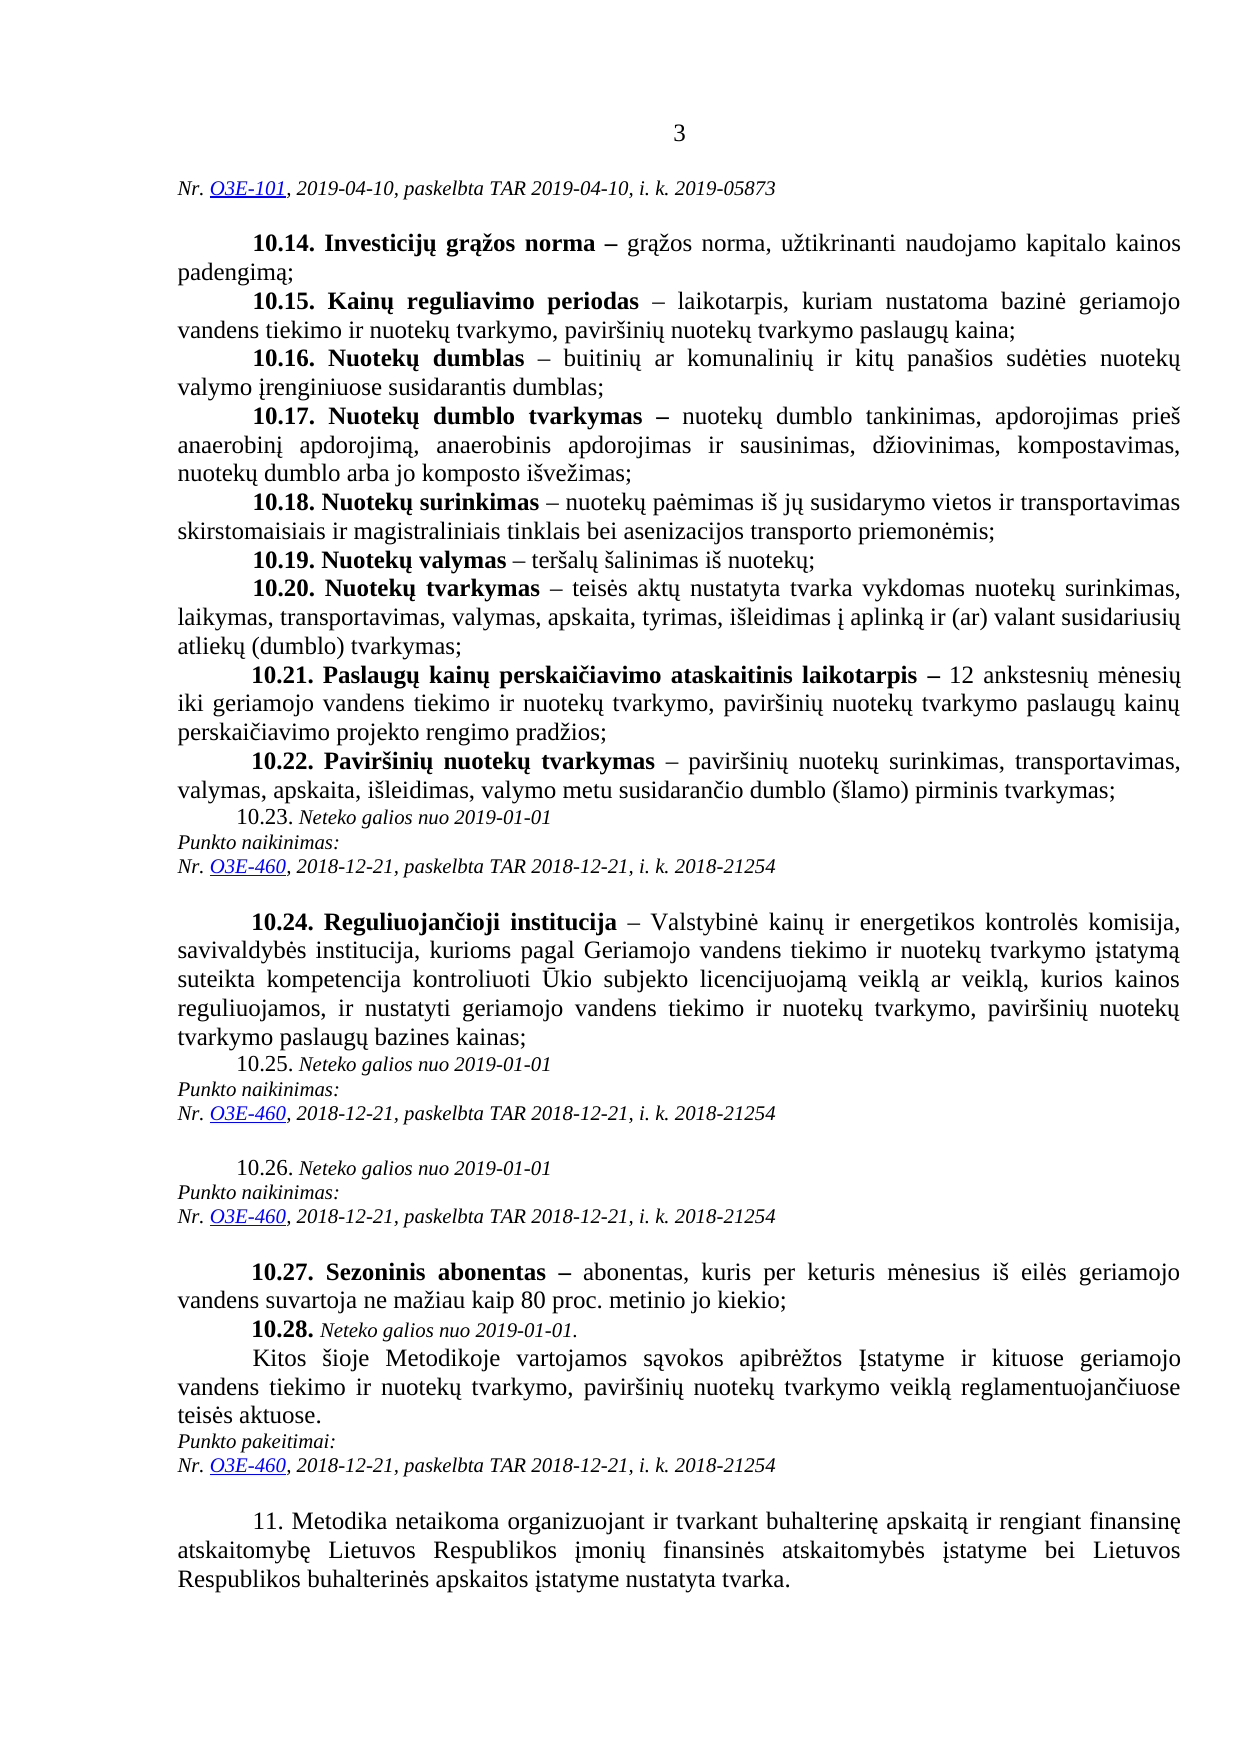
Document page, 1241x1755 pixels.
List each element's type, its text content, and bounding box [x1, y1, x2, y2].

text Punkto naikinimas: [177, 1077, 1181, 1101]
text Kitos šioje Metodikoje vartojamos sąvokos apibrėžtos Įstatyme ir kituose geriamojo vandens tiekimo ir nuotekų tvarkymo, paviršinių nuotekų tvarkymo veiklą reglamentuojančiuose teisės aktuose. [177, 1343, 1181, 1429]
text Nr. O3E-460, 2018-12-21, paskelbta TAR 2018-12-21, i. k. 2018-21254 [177, 1101, 1181, 1125]
text 10.23. Neteko galios nuo 2019-01-01 [177, 803, 1181, 830]
text 10.28. Neteko galios nuo 2019-01-01. [177, 1314, 1181, 1343]
text 10.21. Paslaugų kainų perskaičiavimo ataskaitinis laikotarpis – 12 ankstesnių mėnesių iki geriamojo vandens tiekimo ir nuotekų tvarkymo, paviršinių nuotekų tvarkymo paslaugų kainų perskaičiavimo projekto rengimo pradžios; [177, 660, 1181, 746]
text 10.25. Neteko galios nuo 2019-01-01 [177, 1050, 1181, 1077]
text Punkto pakeitimai: [177, 1429, 1181, 1453]
text 10.16. Nuotekų dumblas – buitinių ar komunalinių ir kitų panašios sudėties nuotekų valymo įrenginiuose susidarantis dumblas; [177, 343, 1181, 401]
text 10.26. Neteko galios nuo 2019-01-01 [177, 1154, 1181, 1180]
text 11. Metodika netaikoma organizuojant ir tvarkant buhalterinę apskaitą ir rengiant finansinę atskaitomybę Lietuvos Respublikos įmonių finansinės atskaitomybės įstatyme bei Lietuvos Respublikos buhalterinės apskaitos įstatyme nustatyta tvarka. [177, 1506, 1181, 1592]
text Nr. O3E-460, 2018-12-21, paskelbta TAR 2018-12-21, i. k. 2018-21254 [177, 854, 1181, 878]
text Nr. O3E-460, 2018-12-21, paskelbta TAR 2018-12-21, i. k. 2018-21254 [177, 1453, 1181, 1477]
text 10.27. Sezoninis abonentas – abonentas, kuris per keturis mėnesius iš eilės geriamojo vandens suvartoja ne mažiau kaip 80 proc. metinio jo kiekio; [177, 1257, 1181, 1314]
text 10.14. Investicijų grąžos norma – grąžos norma, užtikrinanti naudojamo kapitalo kainos padengimą; [177, 228, 1181, 286]
text Nr. O3E-460, 2018-12-21, paskelbta TAR 2018-12-21, i. k. 2018-21254 [177, 1204, 1181, 1228]
text Nr. O3E-101, 2019-04-10, paskelbta TAR 2019-04-10, i. k. 2019-05873 [177, 176, 1181, 200]
text 10.15. Kainų reguliavimo periodas – laikotarpis, kuriam nustatoma bazinė geriamojo vandens tiekimo ir nuotekų tvarkymo, paviršinių nuotekų tvarkymo paslaugų kaina; [177, 286, 1181, 343]
text Punkto naikinimas: [177, 1180, 1181, 1204]
text 10.20. Nuotekų tvarkymas – teisės aktų nustatyta tvarka vykdomas nuotekų surinkimas, laikymas, transportavimas, valymas, apskaita, tyrimas, išleidimas į aplinką ir (ar) valant susidariusių atliekų (dumblo) tvarkymas; [177, 573, 1181, 660]
text 10.19. Nuotekų valymas – teršalų šalinimas iš nuotekų; [177, 545, 1181, 573]
text 10.17. Nuotekų dumblo tvarkymas – nuotekų dumblo tankinimas, apdorojimas prieš anaerobinį apdorojimą, anaerobinis apdorojimas ir sausinimas, džiovinimas, kompostavimas, nuotekų dumblo arba jo komposto išvežimas; [177, 401, 1181, 487]
text 10.22. Paviršinių nuotekų tvarkymas – paviršinių nuotekų surinkimas, transportavimas, valymas, apskaita, išleidimas, valymo metu susidarančio dumblo (šlamo) pirminis tvarkymas; [177, 746, 1181, 803]
text 10.18. Nuotekų surinkimas – nuotekų paėmimas iš jų susidarymo vietos ir transportavimas skirstomaisiais ir magistraliniais tinklais bei asenizacijos transporto priemonėmis; [177, 487, 1181, 545]
text Punkto naikinimas: [177, 830, 1181, 854]
text 10.24. Reguliuojančioji institucija – Valstybinė kainų ir energetikos kontrolės komisija, savivaldybės institucija, kurioms pagal Geriamojo vandens tiekimo ir nuotekų tvarkymo įstatymą suteikta kompetencija kontroliuoti Ūkio subjekto licencijuojamą veiklą ar veiklą, kurios kainos reguliuojamos, ir nustatyti geriamojo vandens tiekimo ir nuotekų tvarkymo, paviršinių nuotekų tvarkymo paslaugų bazines kainas; [177, 907, 1181, 1050]
